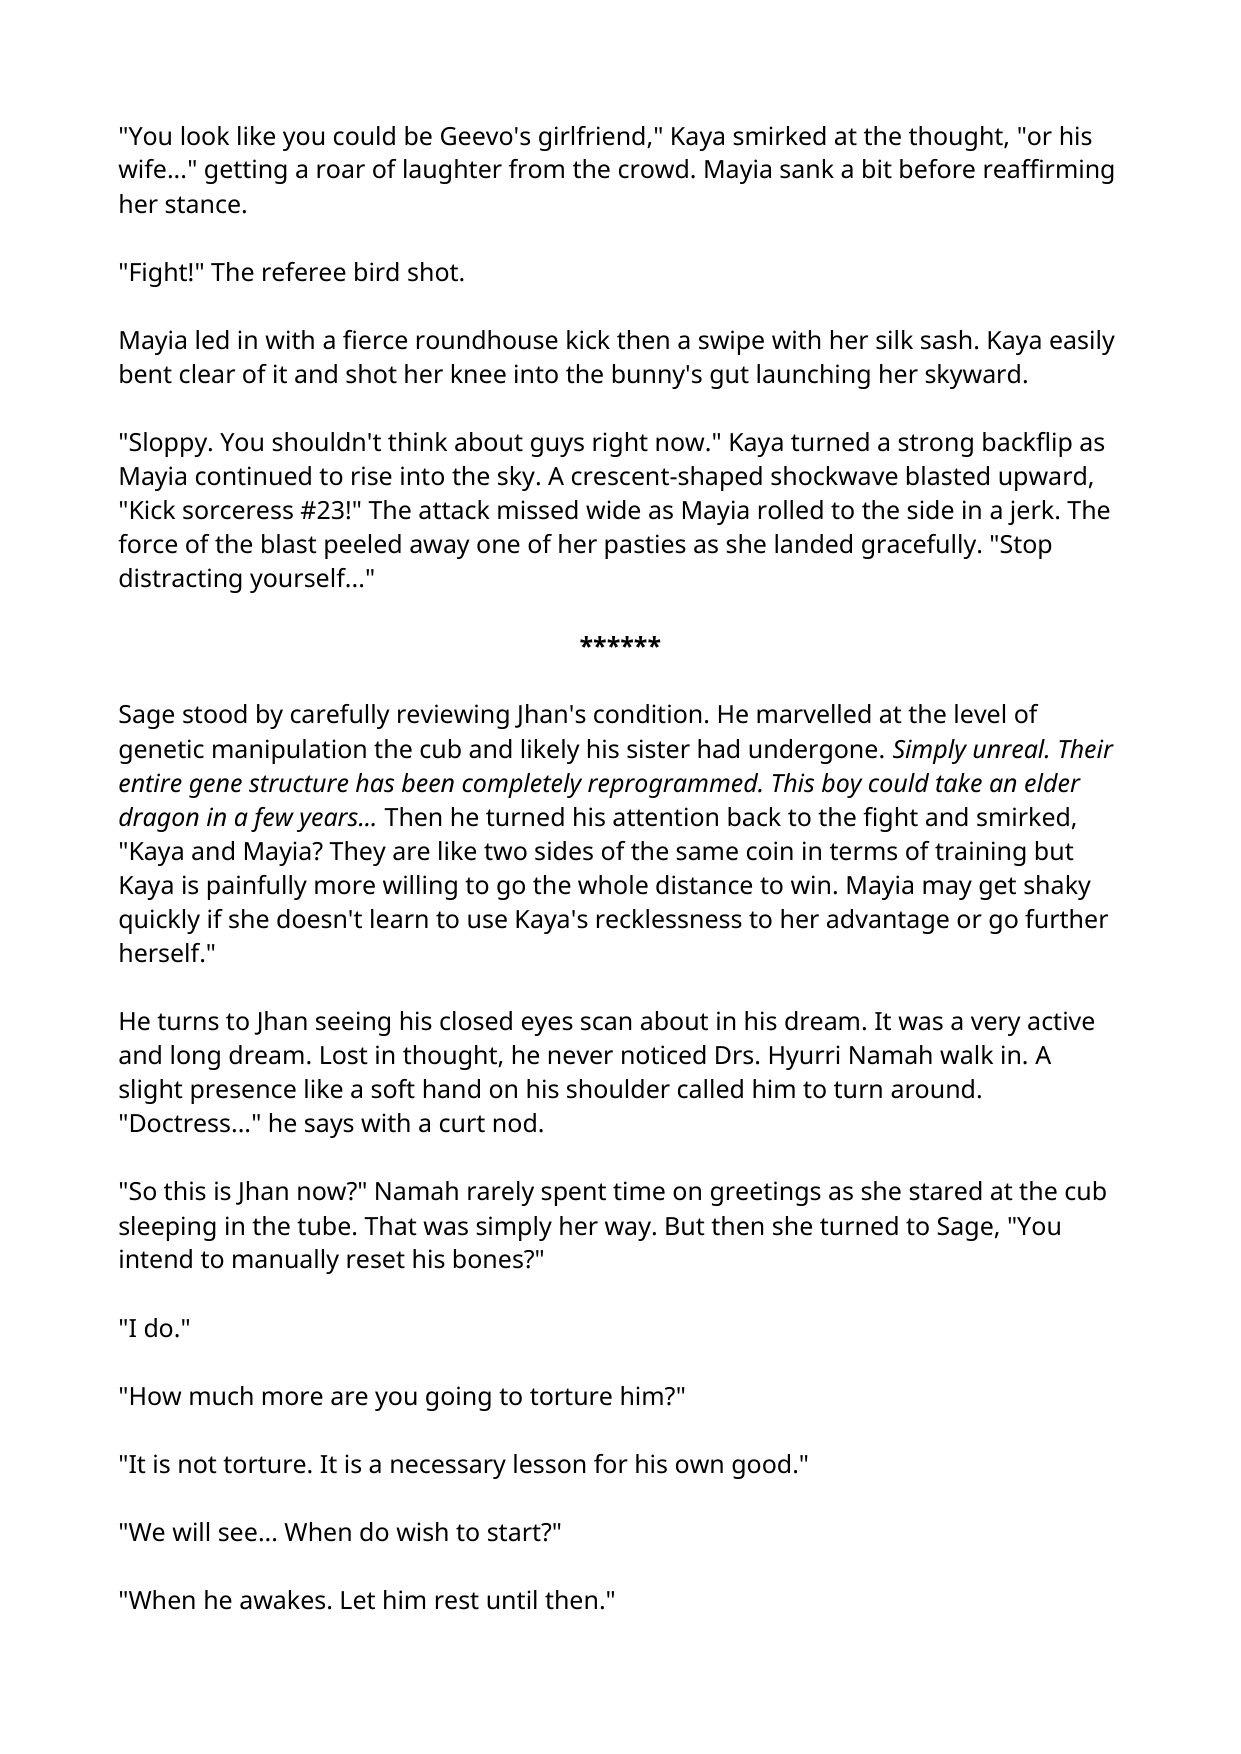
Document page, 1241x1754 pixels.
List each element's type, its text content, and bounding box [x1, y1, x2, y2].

text "When he awakes. Let him rest until then." [118, 1583, 1122, 1617]
text Mayia led in with a fierce roundhouse kick then a swipe with her silk sash. Kaya easily bent clear of it and shot her knee into the bunny's gut launching her skyward. [118, 322, 1122, 391]
text He turns to Jhan seeing his closed eyes scan about in his dream. It was a very active and long dream. Lost in thought, he never noticed Drs. Hyurri Namah walk in. A slight presence like a soft hand on his shoulder called him to turn around. "Doctress..." he says with a curt nod. [118, 1004, 1122, 1140]
text Sage stood by carefully reviewing Jhan's condition. He marvelled at the level of genetic manipulation the cub and likely his sister had undergone. Simply unreal. Their entire gene structure has been completely reprogrammed. This boy could take an elder dragon in a few years... Then he turned his attention back to the fight and smirked, "Kaya and Mayia? They are like two sides of the same coin in terms of training but Kaya is painfully more willing to go the whole distance to win. Mayia may get shaky quickly if she doesn't learn to use Kaya's recklessness to her advantage or go further herself." [118, 697, 1122, 970]
text "It is not torture. It is a necessary lesson for his own good." [118, 1447, 1122, 1481]
text "We will see... When do wish to start?" [118, 1515, 1122, 1549]
text "You look like you could be Geevo's girlfriend," Kaya smirked at the thought, "or his wife..." getting a roar of laughter from the crowd. Mayia sank a bit before reaffirming her stance. [118, 118, 1122, 220]
text "How much more are you going to torture him?" [118, 1378, 1122, 1412]
text "So this is Jhan now?" Namah rarely spent time on greetings as she stared at the cub sleeping in the tube. That was simply her way. But then she turned to Sage, "You intend to manually reset his bones?" [118, 1174, 1122, 1276]
text ****** [118, 629, 1122, 663]
text "I do." [118, 1310, 1122, 1344]
text "Sloppy. You shouldn't think about guys right now." Kaya turned a strong backflip as Mayia continued to rise into the sky. A crescent-shaped shockwave blasted upward, "Kick sorceress #23!" The attack missed wide as Mayia rolled to the side in a jerk. The force of the blast peeled away one of her pasties as she landed gracefully. "Stop distracting yourself..." [118, 425, 1122, 595]
text "Fight!" The referee bird shot. [118, 254, 1122, 288]
